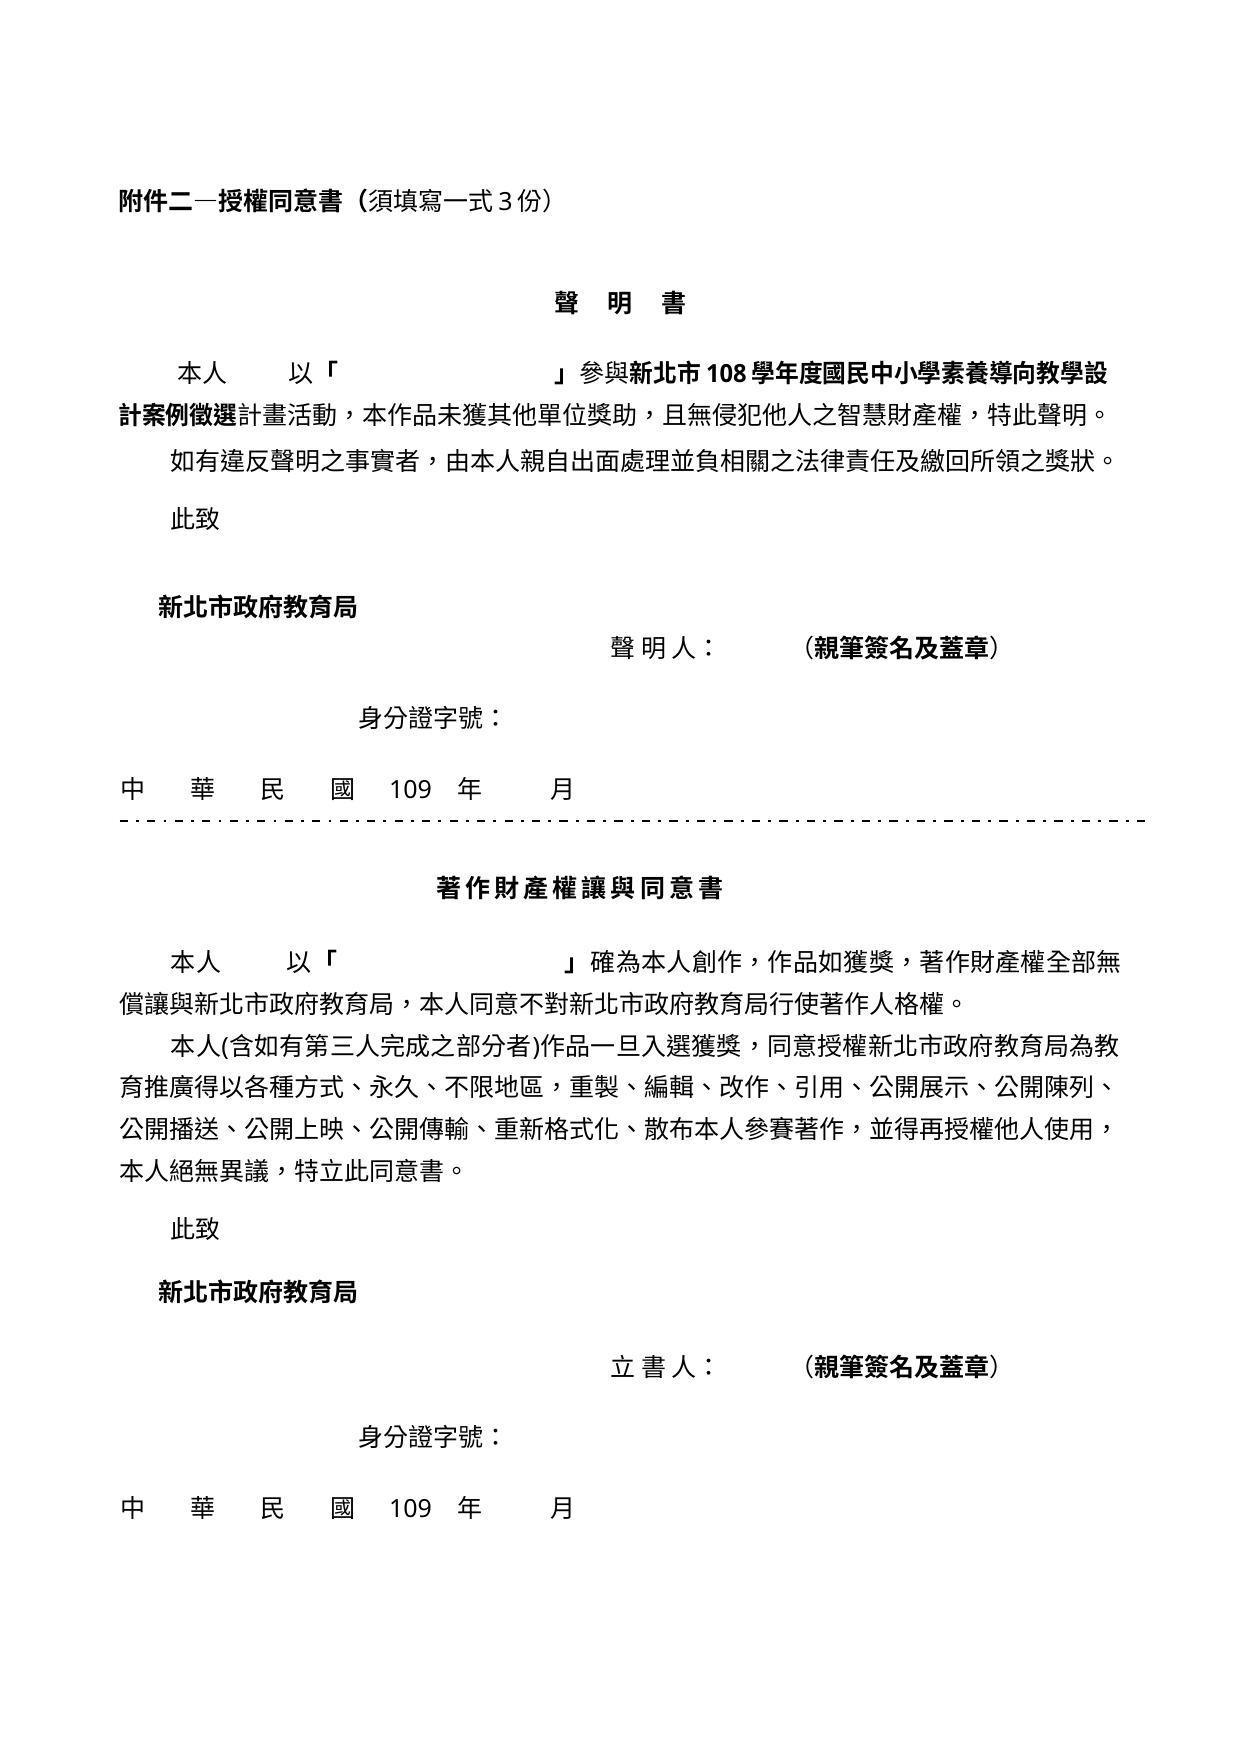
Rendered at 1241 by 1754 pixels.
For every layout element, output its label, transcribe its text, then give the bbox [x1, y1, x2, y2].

text 聲 明 書 [118, 283, 1122, 319]
text 立 書 人： （親筆簽名及蓋章） [610, 1348, 1122, 1384]
text 中 華 民 國 109 年 月 [119, 1488, 1122, 1524]
text 中 華 民 國 109 年 月 [119, 769, 1122, 805]
text 新北市政府教育局 [119, 1251, 1122, 1313]
text 本人 以「 」確為本人創作，作品如獲獎，著作財產權全部無償讓與新北市政府教育局，本人同意不對新北市政府教育局行使著作人格權。 [119, 938, 1122, 1022]
text 本人 以「 」參與新北市108學年度國民中小學素養導向教學設計案例徵選計畫活動，本作品未獲其他單位獎助，且無侵犯他人之智慧財產權，特此聲明。 [118, 353, 1122, 431]
text 聲 明 人： （親筆簽名及蓋章） [610, 628, 1122, 665]
text 身分證字號： [118, 699, 1122, 735]
text 本人(含如有第三人完成之部分者)作品一旦入選獲獎，同意授權新北市政府教育局為教育推廣得以各種方式、永久、不限地區，重製、編輯、改作、引用、公開展示、公開陳列、公開播送、公開上映、公開傳輸、重新格式化、散布本人參賽著作，並得再授權他人使用，本人絕無異議，特立此同意書。 [119, 1022, 1122, 1188]
text 附件二—授權同意書（須填寫一式3份） [118, 158, 1122, 221]
text 如有違反聲明之事實者，由本人親自出面處理並負相關之法律責任及繳回所領之獎狀。 [119, 437, 1122, 478]
text 著作財產權讓與同意書 [37, 868, 1122, 904]
text 此致 [119, 478, 1122, 541]
text 新北市政府教育局 [119, 566, 1122, 628]
text 身分證字號： [118, 1418, 1122, 1454]
text 此致 [119, 1188, 1122, 1251]
